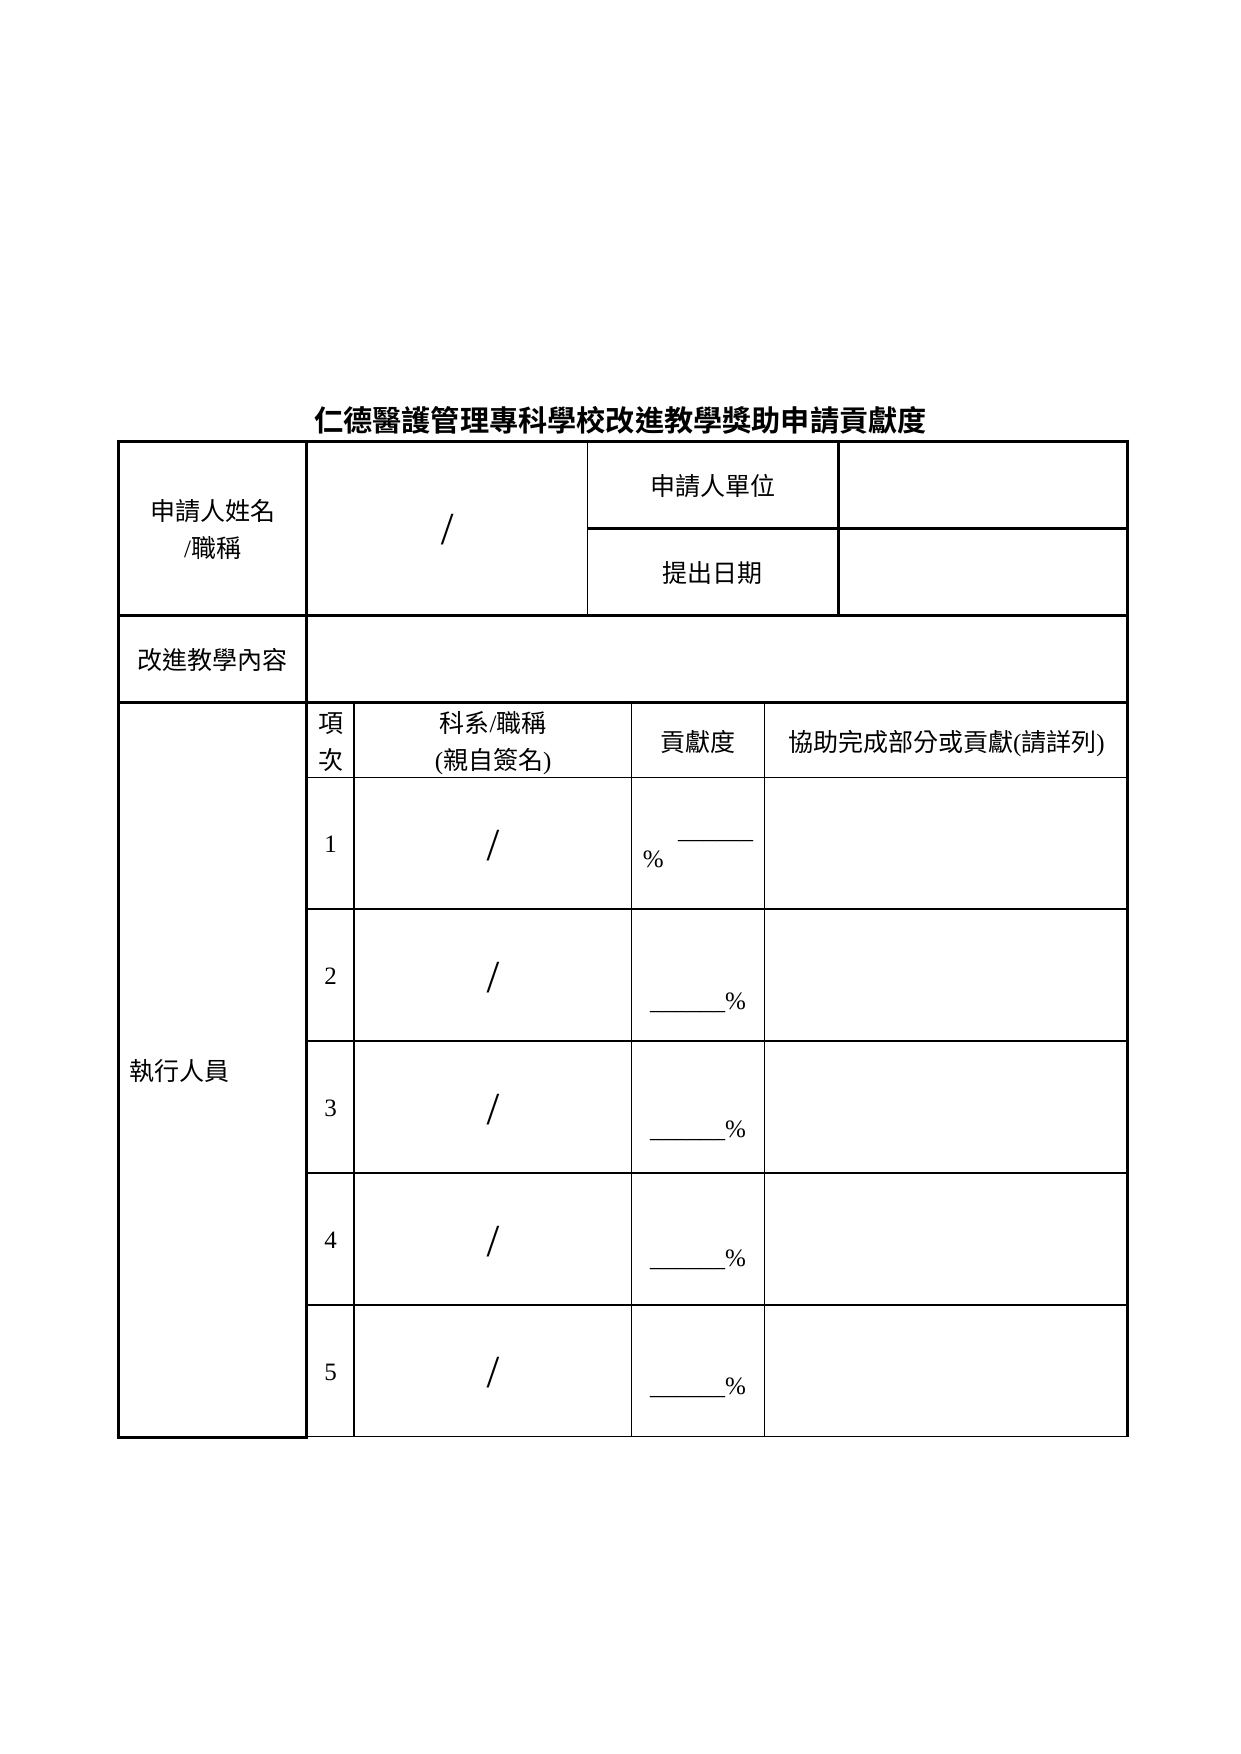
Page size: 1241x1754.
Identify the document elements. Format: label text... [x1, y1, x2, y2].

table_cell / [355, 1174, 631, 1304]
table_cell 項次 [308, 704, 353, 776]
table_header 申請人單位 [588, 443, 837, 527]
table_cell ______% [632, 1174, 764, 1304]
table_cell / [355, 1306, 631, 1436]
table_cell 改進教學內容 [120, 617, 305, 701]
table_cell [765, 778, 1126, 908]
table_cell / [355, 778, 631, 908]
table_cell / [355, 910, 631, 1040]
text 仁德醫護管理專科學校改進教學獎助申請貢獻度 [118, 377, 1122, 439]
table_cell 4 [308, 1174, 353, 1304]
table_cell 貢獻度 [632, 704, 764, 776]
table_cell [840, 530, 1126, 614]
table_cell ______% [632, 778, 764, 908]
table_cell 科系/職稱 (親自簽名) [355, 704, 631, 776]
table_cell [765, 910, 1126, 1040]
table_cell [765, 1174, 1126, 1304]
table_cell ______% [632, 1306, 764, 1436]
table_header 申請人姓名 /職稱 [120, 443, 305, 614]
table_cell [308, 617, 1126, 701]
table_cell ______% [632, 910, 764, 1040]
table_cell 3 [308, 1042, 353, 1172]
table_cell 1 [308, 778, 353, 908]
table_cell ______% [632, 1042, 764, 1172]
table_cell 協助完成部分或貢獻(請詳列) [765, 704, 1126, 776]
table_cell 提出日期 [588, 530, 837, 614]
table_cell / [355, 1042, 631, 1172]
table_cell [765, 1042, 1126, 1172]
table_cell 執行人員 [120, 704, 305, 1436]
table_header [840, 443, 1126, 527]
table_cell [765, 1306, 1126, 1436]
table_cell 2 [308, 910, 353, 1040]
table_cell 5 [308, 1306, 353, 1436]
table_header / [308, 443, 587, 614]
